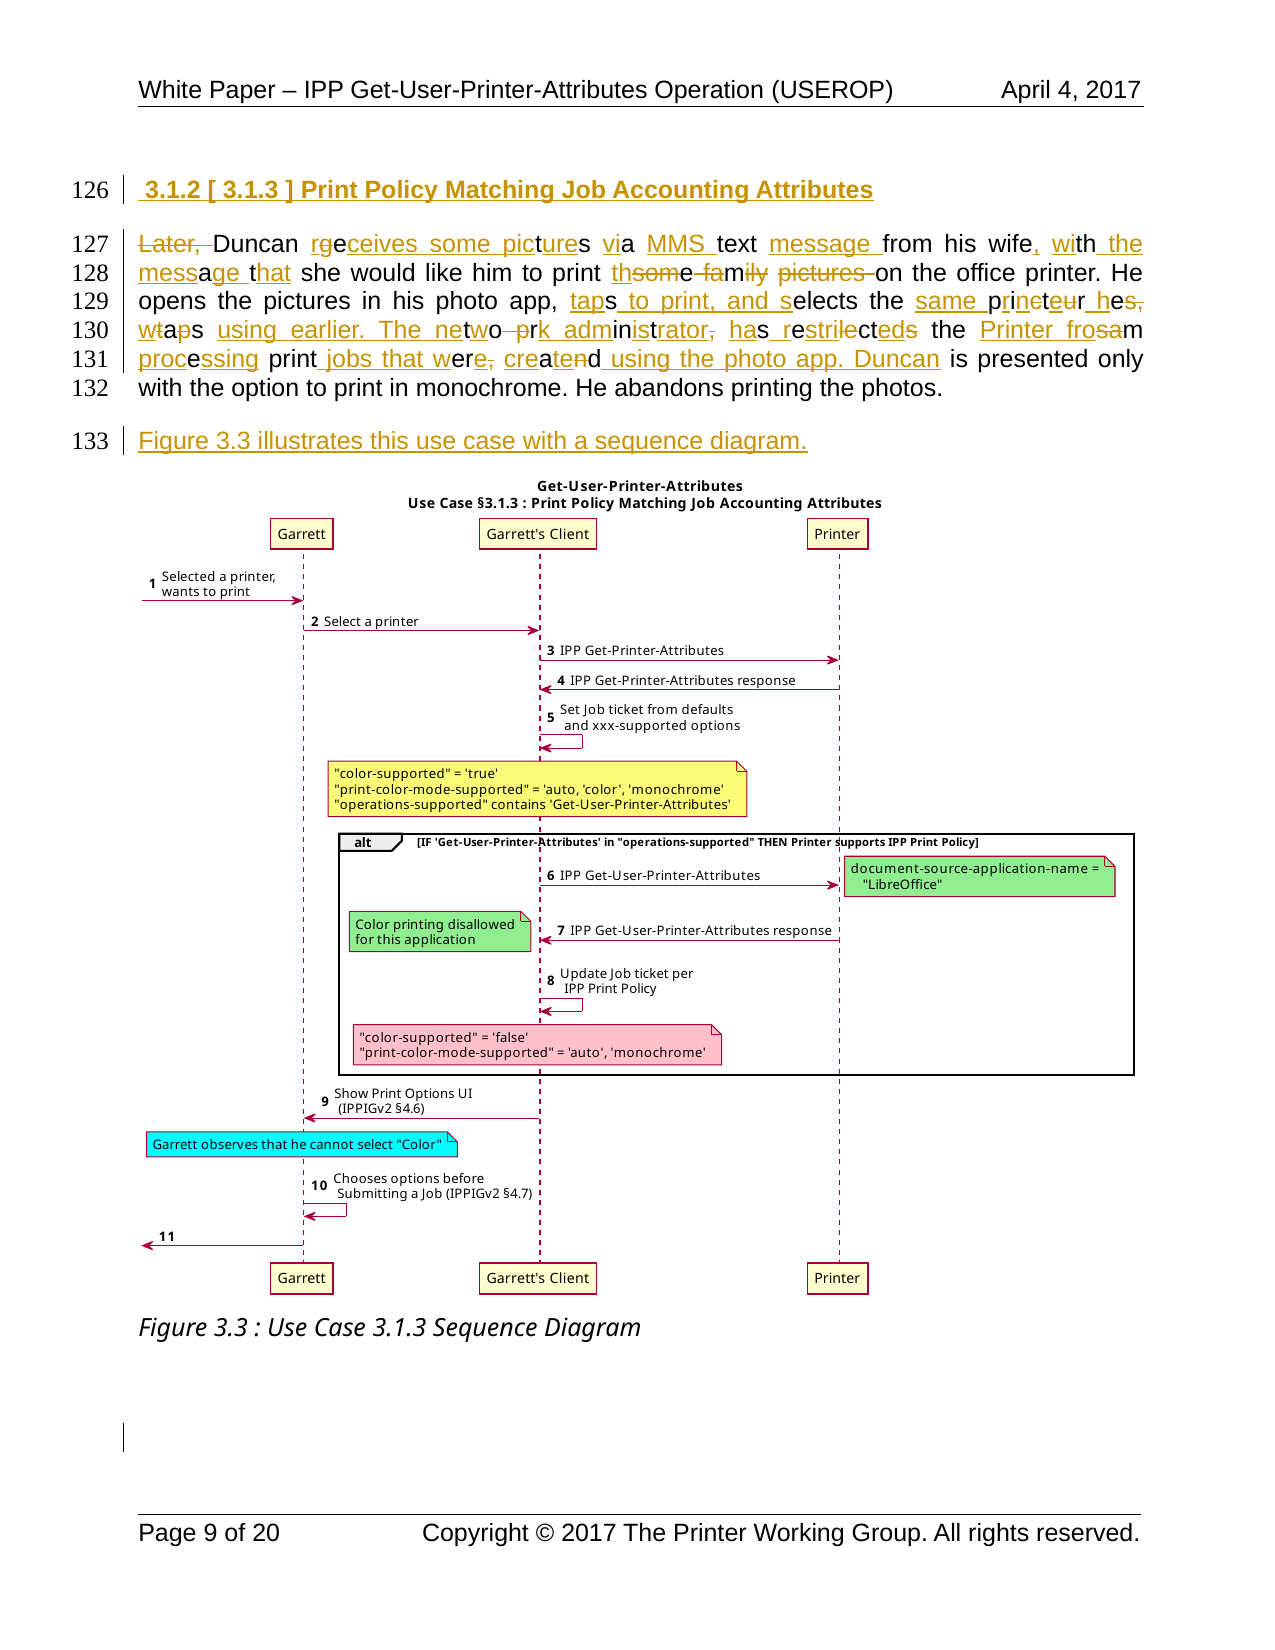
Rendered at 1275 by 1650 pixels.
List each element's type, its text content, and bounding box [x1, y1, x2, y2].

subtitle Print Policy Matching Job Accounting Attributes [138, 175, 1144, 204]
text Figure 3.3 : Use Case 3.1.3 Sequence Diagram [138, 467, 1144, 1344]
text Duncan receives some pictures via MMS text message from his wife, with the message that she would like him to print them on the office printer. He opens the pictures in his photo app, taps to print, and selects the same printer he was using earlier. The network administrator has restricted the Printer from processing print jobs that were created using the photo app. Duncan is presented only with the option to print in monochrome. He abandons printing the photos. [138, 229, 1144, 401]
text Figure 3.3 illustrates this use case with a sequence diagram. [138, 426, 1144, 455]
